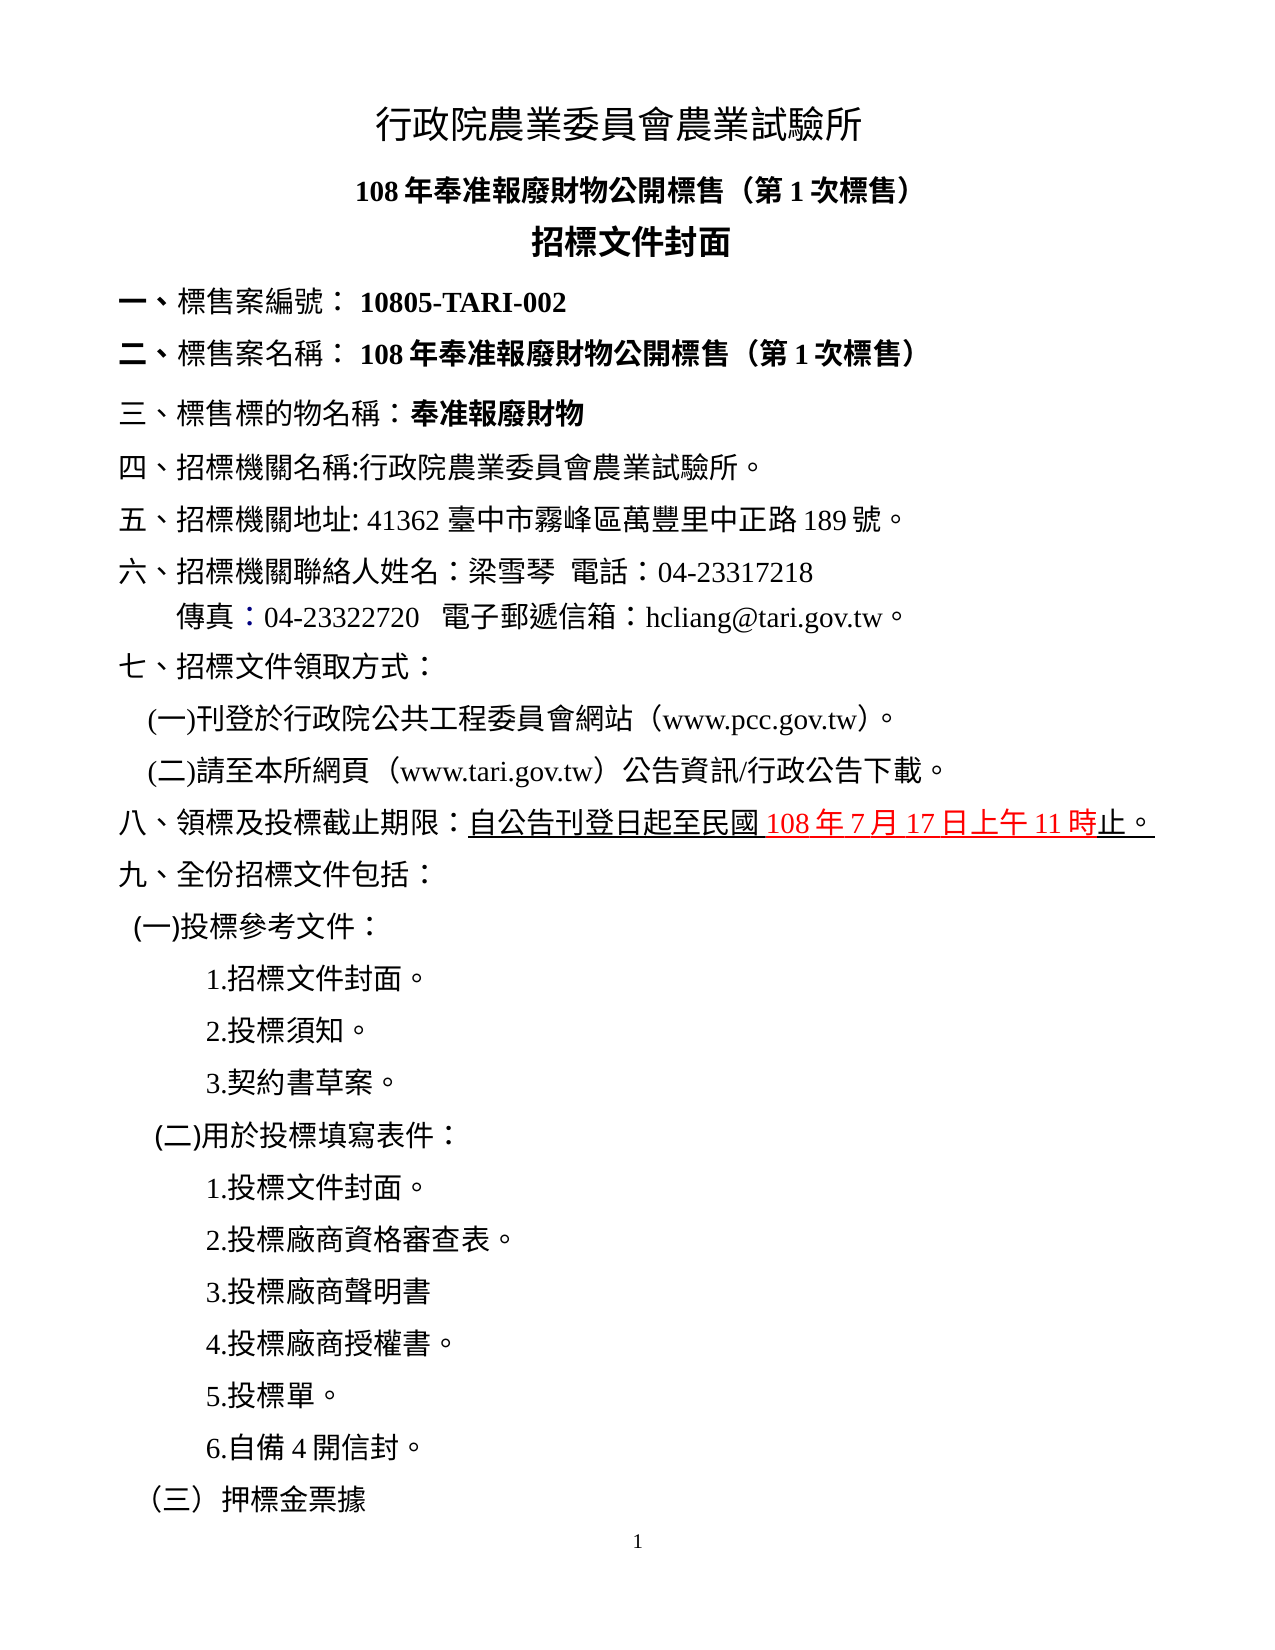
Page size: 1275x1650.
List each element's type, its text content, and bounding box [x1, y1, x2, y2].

text 1.投標文件封面。 [118, 1156, 1157, 1208]
list 標售案名稱： 108年奉准報廢財物公開標售（第1次標售） [118, 322, 1157, 374]
text 2.投標廠商資格審查表。 [118, 1208, 1157, 1261]
text 六、招標機關聯絡人姓名：梁雪琴 電話：04-23317218 [118, 541, 1157, 593]
text (二)請至本所網頁（www.tari.gov.tw）公告資訊/行政公告下載。 [118, 740, 1157, 792]
text 三、標售標的物名稱：奉准報廢財物 [118, 374, 1157, 437]
subtitle (一)刊登於行政院公共工程委員會網站（www.pcc.gov.tw）。 [118, 688, 1157, 740]
text 九、全份招標文件包括： [118, 844, 1157, 896]
text 行政院農業委員會農業試驗所 [118, 89, 1157, 151]
list 標售案編號： 10805-TARI-002 [118, 270, 1157, 322]
text (二)用於投標填寫表件： [154, 1104, 1157, 1156]
text 1.招標文件封面。 [118, 948, 1157, 1000]
text 108年奉准報廢財物公開標售（第1次標售） [118, 151, 1157, 214]
text 八、領標及投標截止期限：自公告刊登日起至民國108年7月17日上午11時止。 [118, 792, 1157, 844]
text 五、招標機關地址: 41362 臺中市霧峰區萬豐里中正路189號。 [118, 489, 1157, 541]
text 七、招標文件領取方式： [118, 636, 1157, 688]
text （三）押標金票據 [118, 1469, 1157, 1521]
text 4.投標廠商授權書。 [118, 1313, 1157, 1365]
text 6.自備4開信封。 [118, 1417, 1157, 1469]
text 傳真：04-23322720 電子郵遞信箱：hcliang@tari.gov.tw。 [118, 593, 1157, 636]
text 3.投標廠商聲明書 [118, 1261, 1157, 1313]
text 四、招標機關名稱:行政院農業委員會農業試驗所。 [118, 437, 1157, 489]
text 5.投標單。 [118, 1365, 1157, 1417]
text 3.契約書草案。 [118, 1052, 1157, 1104]
text (一)投標參考文件： [118, 896, 1157, 948]
text 2.投標須知。 [118, 1000, 1157, 1052]
text 招標文件封面 [106, 221, 1157, 263]
